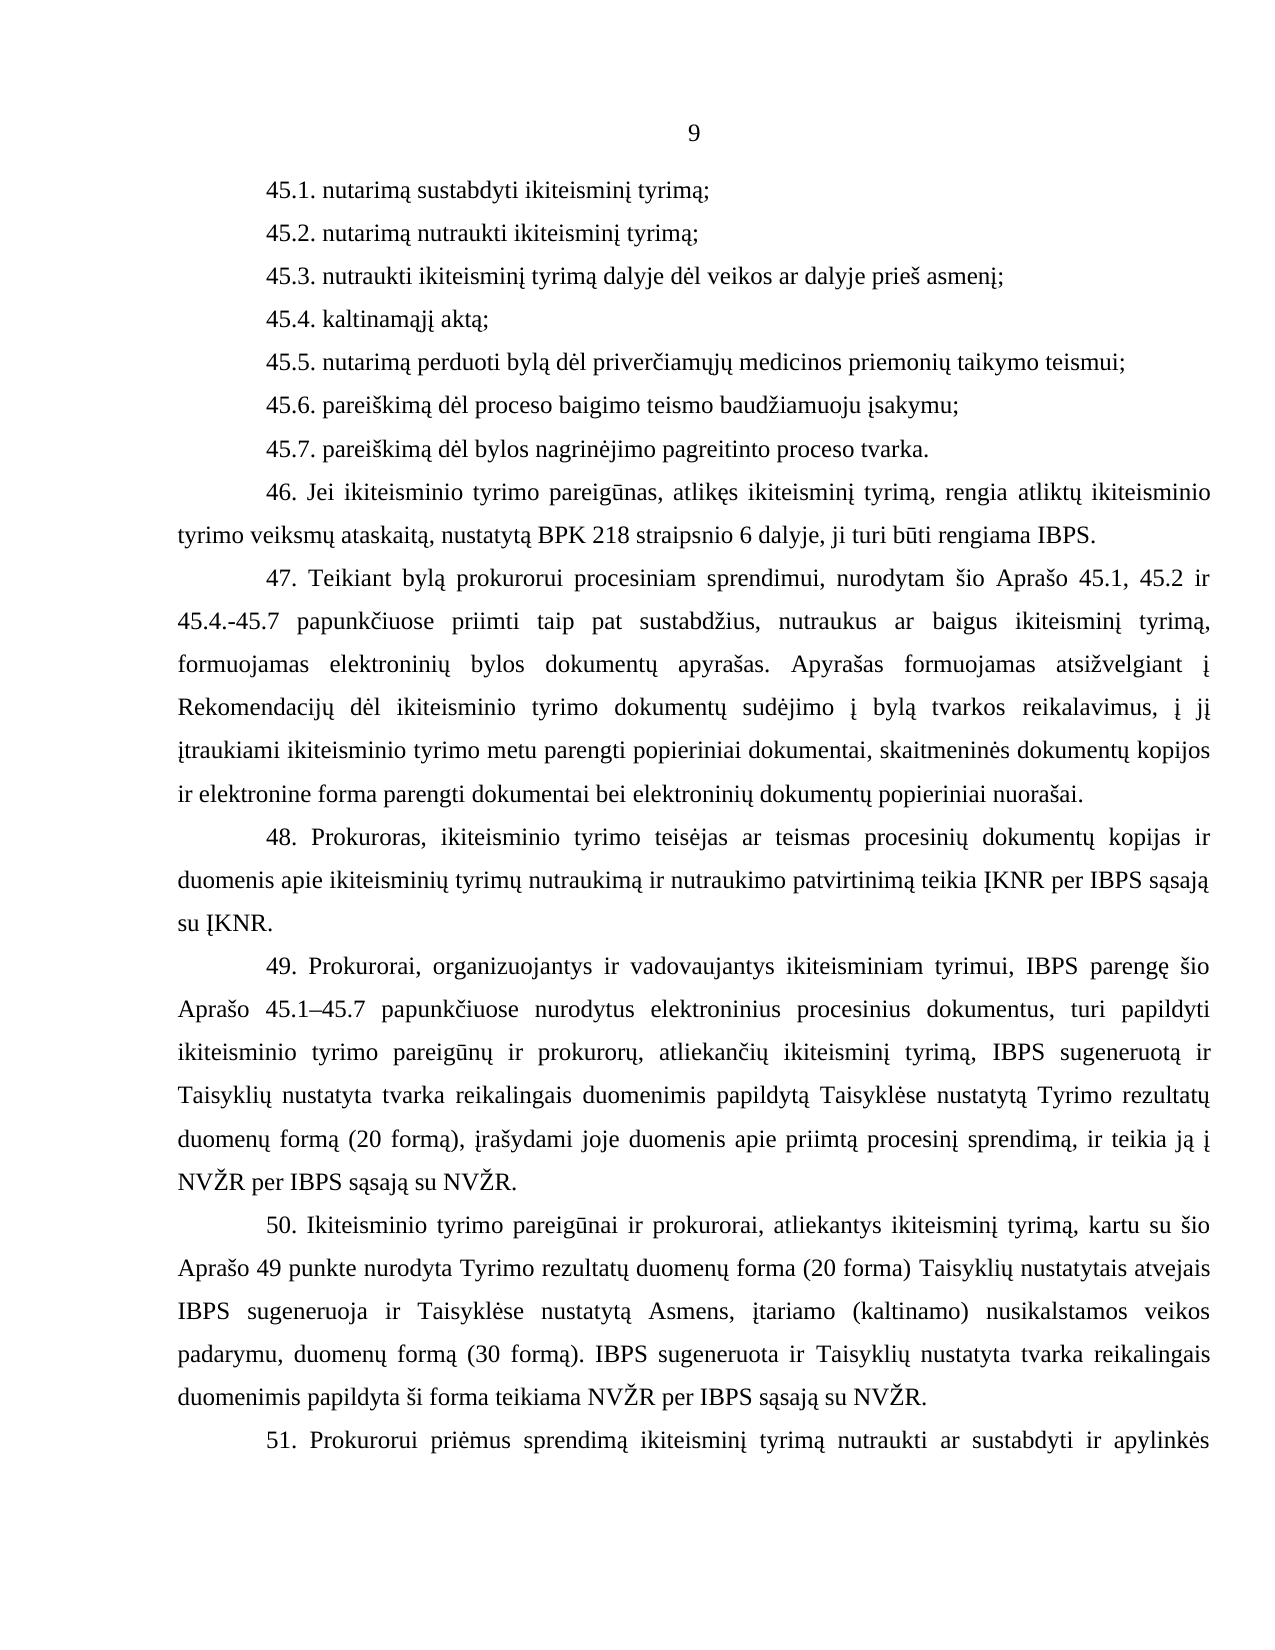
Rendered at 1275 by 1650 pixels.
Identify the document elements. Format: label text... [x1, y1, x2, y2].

text 47. Teikiant bylą prokurorui procesiniam sprendimui, nurodytam šio Aprašo 45.1, 45.2 ir 45.4.-45.7 papunkčiuose priimti taip pat sustabdžius, nutraukus ar baigus ikiteisminį tyrimą, formuojamas elektroninių bylos dokumentų apyrašas. Apyrašas formuojamas atsižvelgiant į Rekomendacijų dėl ikiteisminio tyrimo dokumentų sudėjimo į bylą tvarkos reikalavimus, į jį įtraukiami ikiteisminio tyrimo metu parengti popieriniai dokumentai, skaitmeninės dokumentų kopijos ir elektronine forma parengti dokumentai bei elektroninių dokumentų popieriniai nuorašai. [177, 563, 1211, 807]
text 50. Ikiteisminio tyrimo pareigūnai ir prokurorai, atliekantys ikiteisminį tyrimą, kartu su šio Aprašo 49 punkte nurodyta Tyrimo rezultatų duomenų forma (20 forma) Taisyklių nustatytais atvejais IBPS sugeneruoja ir Taisyklėse nustatytą Asmens, įtariamo (kaltinamo) nusikalstamos veikos padarymu, duomenų formą (30 formą). IBPS sugeneruota ir Taisyklių nustatyta tvarka reikalingais duomenimis papildyta ši forma teikiama NVŽR per IBPS sąsają su NVŽR. [177, 1210, 1211, 1411]
text 45.4. kaltinamąjį aktą; [177, 304, 1211, 333]
text 45.5. nutarimą perduoti bylą dėl priverčiamųjų medicinos priemonių taikymo teismui; [177, 347, 1211, 376]
text 45.7. pareiškimą dėl bylos nagrinėjimo pagreitinto proceso tvarka. [177, 434, 1211, 462]
text 45.1. nutarimą sustabdyti ikiteisminį tyrimą; [177, 175, 1211, 204]
text 45.2. nutarimą nutraukti ikiteisminį tyrimą; [177, 218, 1211, 247]
text 51. Prokurorui priėmus sprendimą ikiteisminį tyrimą nutraukti ar sustabdyti ir apylinkės [177, 1426, 1211, 1454]
text 45.6. pareiškimą dėl proceso baigimo teismo baudžiamuoju įsakymu; [177, 391, 1211, 419]
text 45.3. nutraukti ikiteisminį tyrimą dalyje dėl veikos ar dalyje prieš asmenį; [177, 261, 1211, 290]
text 48. Prokuroras, ikiteisminio tyrimo teisėjas ar teismas procesinių dokumentų kopijas ir duomenis apie ikiteisminių tyrimų nutraukimą ir nutraukimo patvirtinimą teikia ĮKNR per IBPS sąsają su ĮKNR. [177, 822, 1211, 937]
text 46. Jei ikiteisminio tyrimo pareigūnas, atlikęs ikiteisminį tyrimą, rengia atliktų ikiteisminio tyrimo veiksmų ataskaitą, nustatytą BPK 218 straipsnio 6 dalyje, ji turi būti rengiama IBPS. [177, 477, 1211, 549]
text 49. Prokurorai, organizuojantys ir vadovaujantys ikiteisminiam tyrimui, IBPS parengę šio Aprašo 45.1–45.7 papunkčiuose nurodytus elektroninius procesinius dokumentus, turi papildyti ikiteisminio tyrimo pareigūnų ir prokurorų, atliekančių ikiteisminį tyrimą, IBPS sugeneruotą ir Taisyklių nustatyta tvarka reikalingais duomenimis papildytą Taisyklėse nustatytą Tyrimo rezultatų duomenų formą (20 formą), įrašydami joje duomenis apie priimtą procesinį sprendimą, ir teikia ją į NVŽR per IBPS sąsają su NVŽR. [177, 951, 1211, 1196]
